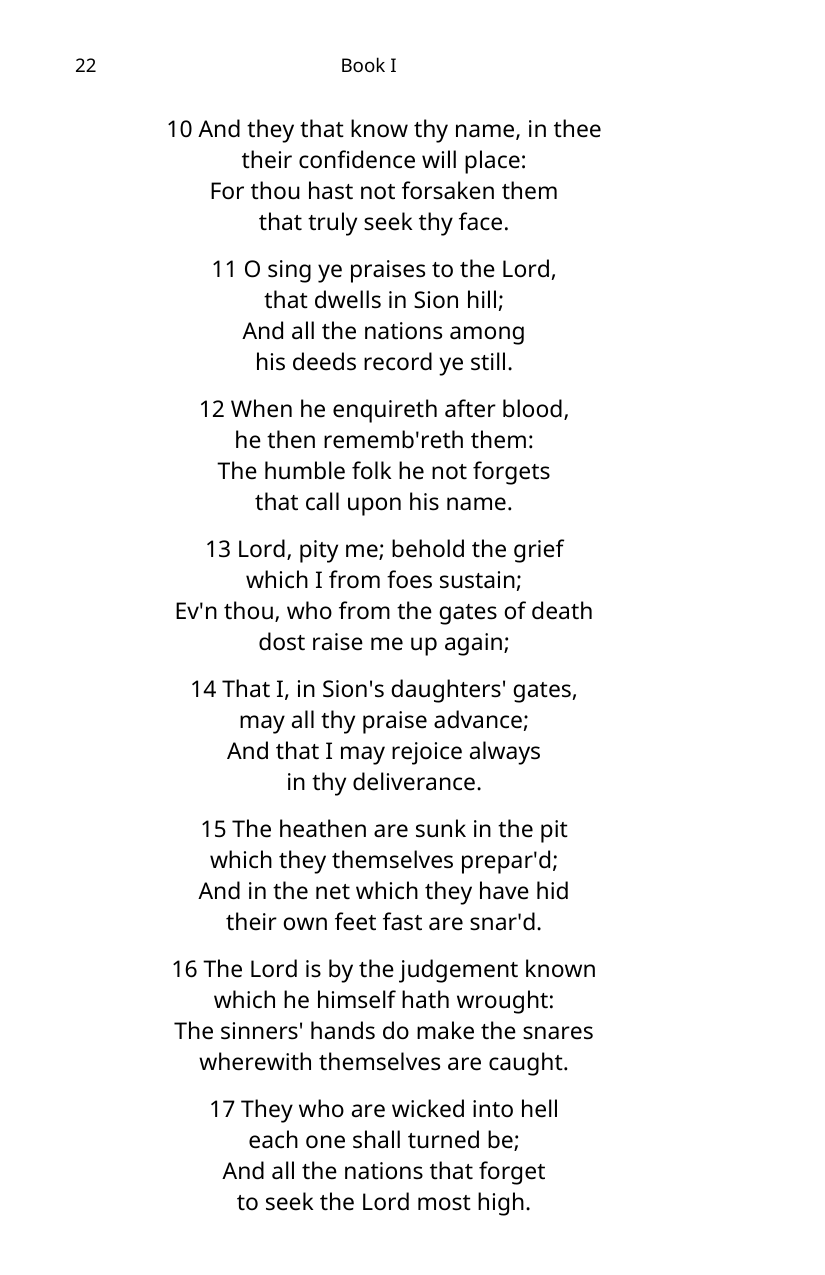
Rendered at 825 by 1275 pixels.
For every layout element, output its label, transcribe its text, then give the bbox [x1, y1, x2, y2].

text 10 And they that know thy name, in thee their confidence will place: For thou hast not forsaken them that truly seek thy face. [75, 112, 693, 237]
text 15 The heathen are sunk in the pit which they themselves prepar'd; And in the net which they have hid their own feet fast are snar'd. [75, 812, 693, 937]
text 17 They who are wicked into hell each one shall turned be; And all the nations that forget to seek the Lord most high. [75, 1092, 693, 1217]
text 12 When he enquireth after blood, he then rememb'reth them: The humble folk he not forgets that call upon his name. [75, 392, 693, 517]
text 14 That I, in Sion's daughters' gates, may all thy praise advance; And that I may rejoice always in thy deliverance. [75, 672, 693, 797]
text 11 O sing ye praises to the Lord, that dwells in Sion hill; And all the nations among his deeds record ye still. [75, 252, 693, 377]
text 16 The Lord is by the judgement known which he himself hath wrought: The sinners' hands do make the snares wherewith themselves are caught. [75, 952, 693, 1077]
text 13 Lord, pity me; behold the grief which I from foes sustain; Ev'n thou, who from the gates of death dost raise me up again; [75, 532, 693, 657]
